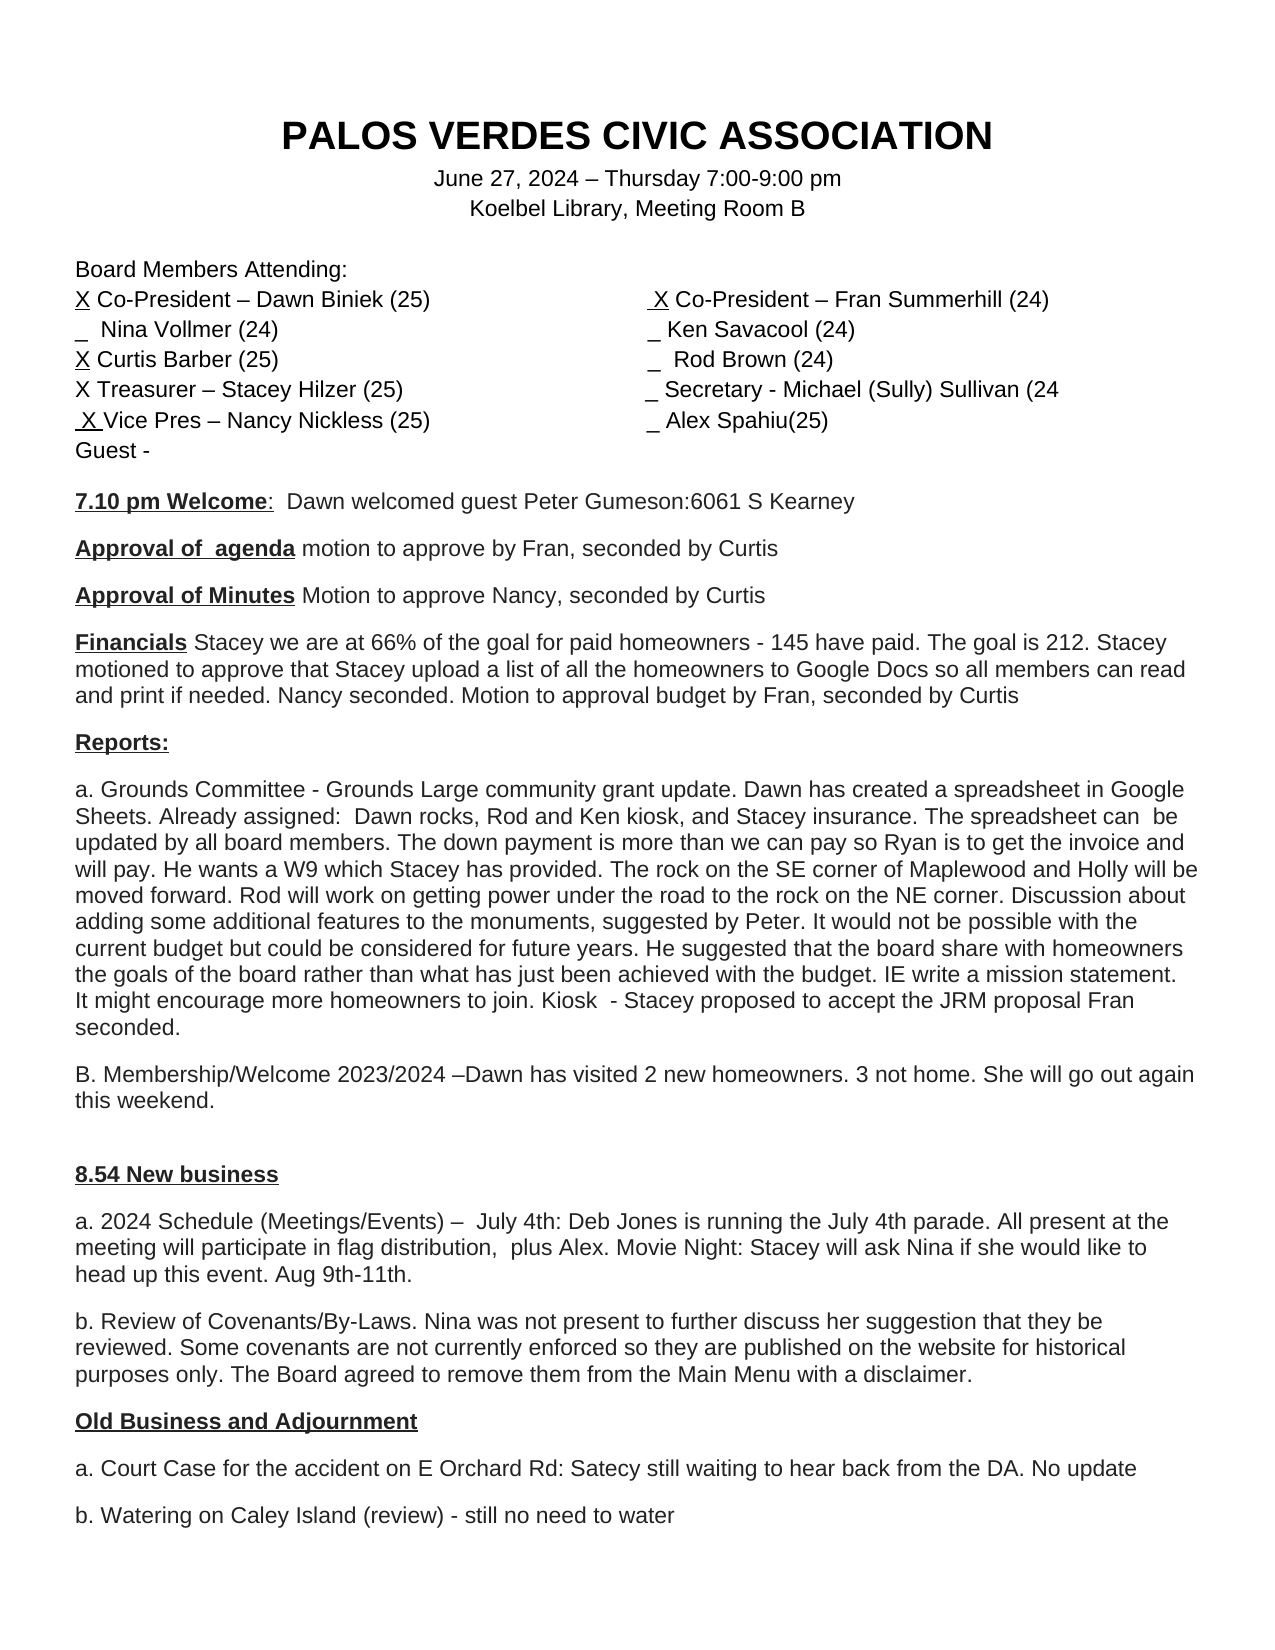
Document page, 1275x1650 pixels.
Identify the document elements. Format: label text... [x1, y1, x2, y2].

text Board Members Attending: [75, 256, 1200, 282]
text a. Grounds Committee - Grounds Large community grant update. Dawn has created a spreadsheet in Google Sheets. Already assigned: Dawn rocks, Rod and Ken kiosk, and Stacey insurance. The spreadsheet can be updated by all board members. The down payment is more than we can pay so Ryan is to get the invoice and will pay. He wants a W9 which Stacey has provided. The rock on the SE corner of Maplewood and Holly will be moved forward. Rod will work on getting power under the road to the rock on the NE corner. Discussion about adding some additional features to the monuments, suggested by Peter. It would not be possible with the current budget but could be considered for future years. He suggested that the board share with homeowners the goals of the board rather than what has just been achieved with the budget. IE write a mission statement. It might encourage more homeowners to join. Kiosk - Stacey proposed to accept the JRM proposal Fran seconded. [75, 776, 1200, 1040]
text b. Review of Covenants/By-Laws. Nina was not present to further discuss her suggestion that they be reviewed. Some covenants are not currently enforced so they are published on the website for historical purposes only. The Board agreed to remove them from the Main Menu with a disclaimer. [75, 1308, 1200, 1387]
text 7.10 pm Welcome: Dawn welcomed guest Peter Gumeson:6061 S Kearney [75, 488, 1200, 514]
text Approval of agenda motion to approve by Fran, seconded by Curtis [75, 535, 1200, 561]
text Approval of Minutes Motion to approve Nancy, seconded by Curtis [75, 582, 1200, 608]
text Guest - [75, 437, 1200, 463]
text PALOS VERDES CIVIC ASSOCIATION [75, 112, 1200, 158]
text Old Business and Adjournment [75, 1408, 1200, 1434]
text a. Court Case for the accident on E Orchard Rd: Satecy still waiting to hear back from the DA. No update [75, 1455, 1200, 1481]
text X Vice Pres – Nancy Nickless (25) _ Alex Spahiu(25) [75, 407, 1200, 433]
text Koelbel Library, Meeting Room B [75, 195, 1200, 221]
text a. 2024 Schedule (Meetings/Events) – July 4th: Deb Jones is running the July 4th parade. All present at the meeting will participate in flag distribution, plus Alex. Movie Night: Stacey will ask Nina if she would like to head up this event. Aug 9th-11th. [75, 1208, 1200, 1287]
text Reports: [75, 729, 1200, 756]
text b. Watering on Caley Island (review) - still no need to water [75, 1502, 1200, 1528]
text Financials Stacey we are at 66% of the goal for paid homeowners - 145 have paid. The goal is 212. Stacey motioned to approve that Stacey upload a list of all the homeowners to Google Docs so all members can read and print if needed. Nancy seconded. Motion to approval budget by Fran, seconded by Curtis [75, 629, 1200, 708]
text B. Membership/Welcome 2023/2024 –Dawn has visited 2 new homeowners. 3 not home. She will go out again this weekend. [75, 1061, 1200, 1140]
text X Co-President – Dawn Biniek (25) X Co-President – Fran Summerhill (24) _ Nina Vollmer (24) _ Ken Savacool (24) X Curtis Barber (25) _ Rod Brown (24) [75, 286, 1200, 372]
text 8.54 New business [75, 1161, 1200, 1187]
text X Treasurer – Stacey Hilzer (25) _ Secretary - Michael (Sully) Sullivan (24 [75, 376, 1200, 403]
text June 27, 2024 – Thursday 7:00-9:00 pm [75, 165, 1200, 191]
